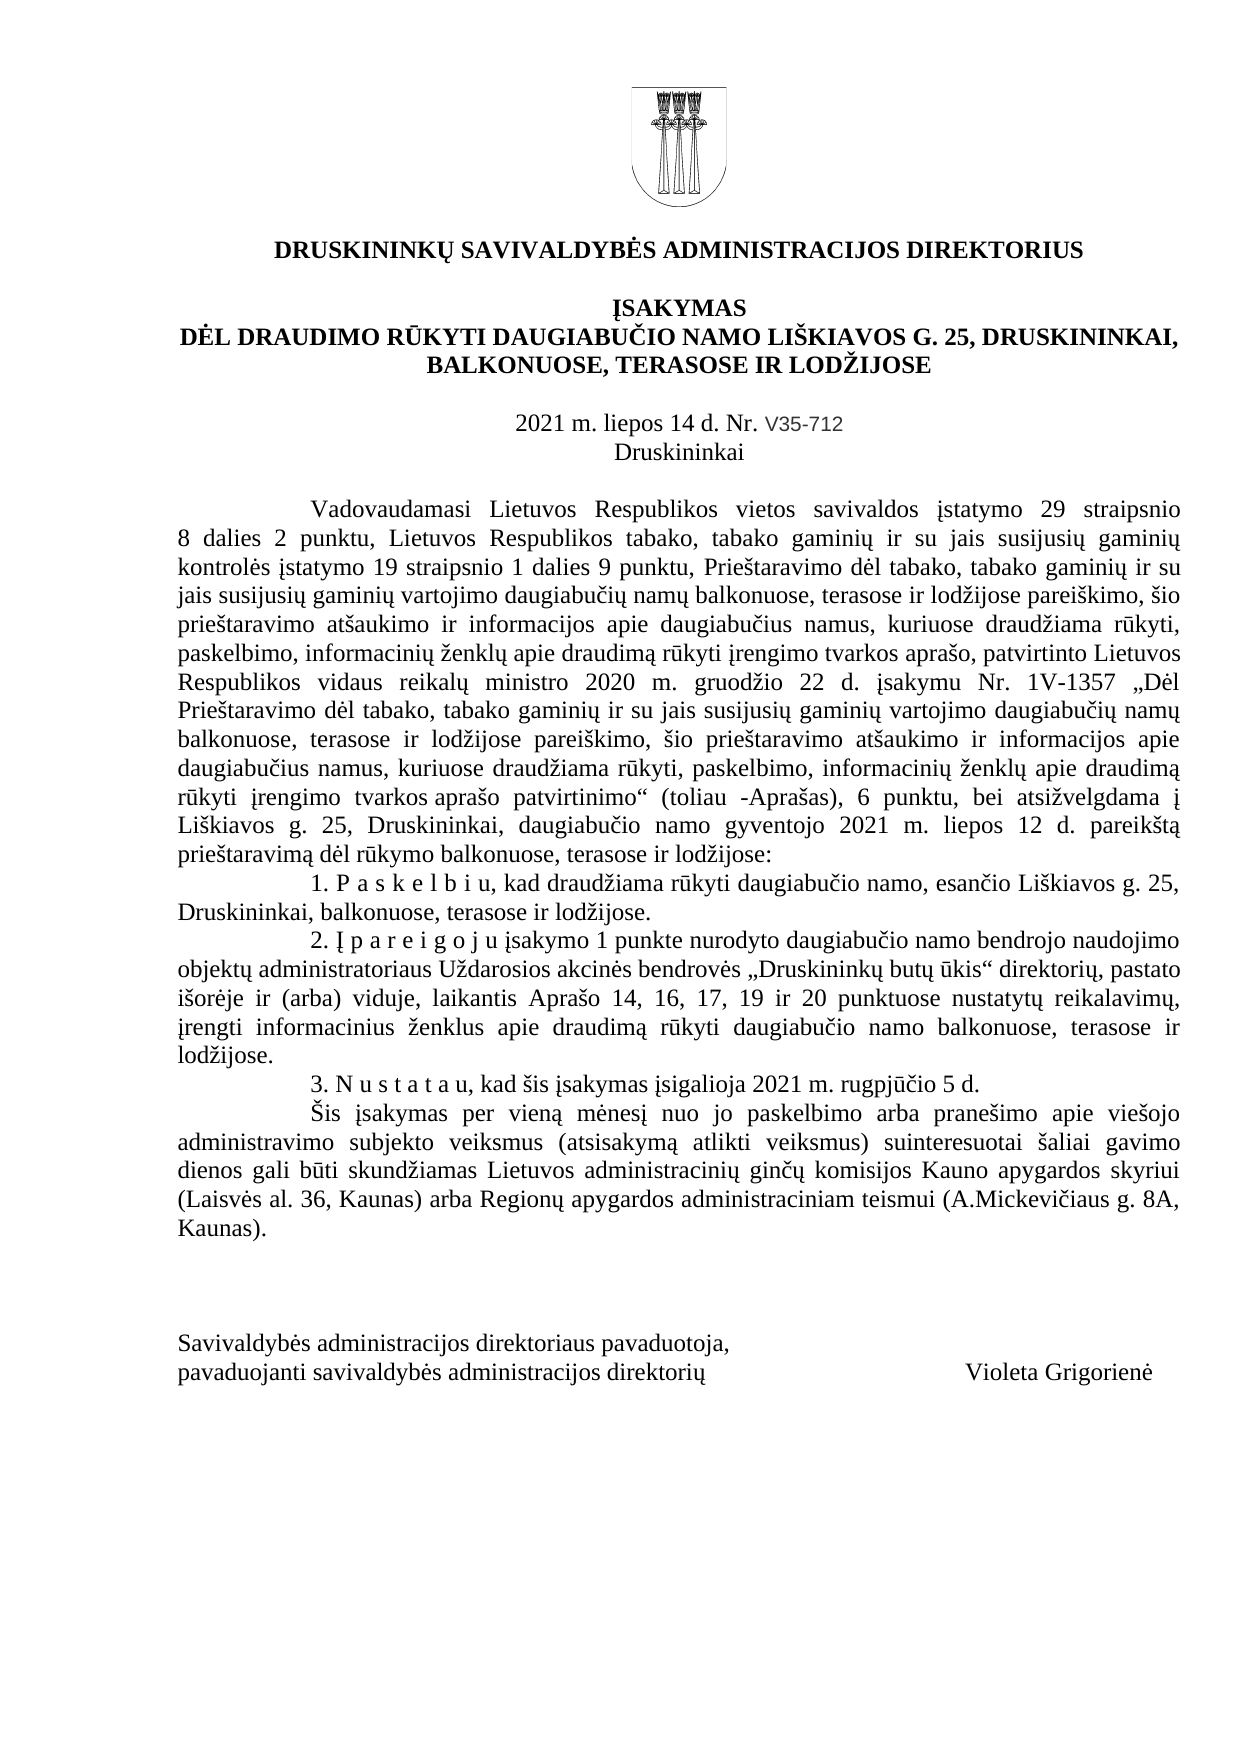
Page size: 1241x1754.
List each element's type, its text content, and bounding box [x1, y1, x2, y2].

text 1. P a s k e l b i u, kad draudžiama rūkyti daugiabučio namo, esančio Liškiavos g. 25, Druskininkai, balkonuose, terasose ir lodžijose. [177, 868, 1181, 925]
text DRUSKININKŲ SAVIVALDYBĖS ADMINISTRACIJOS DIREKTORIUS [177, 235, 1181, 264]
text Savivaldybės administracijos direktoriaus pavaduotoja, [177, 1328, 1181, 1357]
text 2. Į p a r e i g o j u įsakymo 1 punkte nurodyto daugiabučio namo bendrojo naudojimo objektų administratoriaus Uždarosios akcinės bendrovės „Druskininkų butų ūkis“ direktorių, pastato išorėje ir (arba) viduje, laikantis Aprašo 14, 16, 17, 19 ir 20 punktuose nustatytų reikalavimų, įrengti informacinius ženklus apie draudimą rūkyti daugiabučio namo balkonuose, terasose ir lodžijose. [177, 925, 1181, 1069]
text 3. N u s t a t a u, kad šis įsakymas įsigalioja 2021 m. rugpjūčio 5 d. [177, 1069, 1181, 1098]
text Vadovaudamasi Lietuvos Respublikos vietos savivaldos įstatymo 29 straipsnio 8 dalies 2 punktu, Lietuvos Respublikos tabako, tabako gaminių ir su jais susijusių gaminių kontrolės įstatymo 19 straipsnio 1 dalies 9 punktu, Prieštaravimo dėl tabako, tabako gaminių ir su jais susijusių gaminių vartojimo daugiabučių namų balkonuose, terasose ir lodžijose pareiškimo, šio prieštaravimo atšaukimo ir informacijos apie daugiabučius namus, kuriuose draudžiama rūkyti, paskelbimo, informacinių ženklų apie draudimą rūkyti įrengimo tvarkos aprašo, patvirtinto Lietuvos Respublikos vidaus reikalų ministro 2020 m. gruodžio 22 d. įsakymu Nr. 1V-1357 „Dėl Prieštaravimo dėl tabako, tabako gaminių ir su jais susijusių gaminių vartojimo daugiabučių namų balkonuose, terasose ir lodžijose pareiškimo, šio prieštaravimo atšaukimo ir informacijos apie daugiabučius namus, kuriuose draudžiama rūkyti, paskelbimo, informacinių ženklų apie draudimą rūkyti įrengimo tvarkos aprašo patvirtinimo“ (toliau -Aprašas), 6 punktu, bei atsižvelgdama į Liškiavos g. 25, Druskininkai, daugiabučio namo gyventojo 2021 m. liepos 12 d. pareikštą prieštaravimą dėl rūkymo balkonuose, terasose ir lodžijose: [177, 494, 1181, 868]
text Druskininkai [177, 437, 1181, 465]
text DĖL DRAUDIMO RŪKYTI DAUGIABUČIO NAMO LIŠKIAVOS G. 25, DRUSKININKAI, BALKONUOSE, TERASOSE IR LODŽIJOSE [177, 322, 1181, 379]
text 2021 m. liepos 14 d. Nr. V35-712 [177, 408, 1181, 437]
text Šis įsakymas per vieną mėnesį nuo jo paskelbimo arba pranešimo apie viešojo administravimo subjekto veiksmus (atsisakymą atlikti veiksmus) suinteresuotai šaliai gavimo dienos gali būti skundžiamas Lietuvos administracinių ginčų komisijos Kauno apygardos skyriui (Laisvės al. 36, Kaunas) arba Regionų apygardos administraciniam teismui (A.Mickevičiaus g. 8A, Kaunas). [177, 1098, 1181, 1242]
text ĮSAKYMAS [177, 293, 1181, 322]
text pavaduojanti savivaldybės administracijos direktorių Violeta Grigorienė [177, 1357, 1181, 1385]
